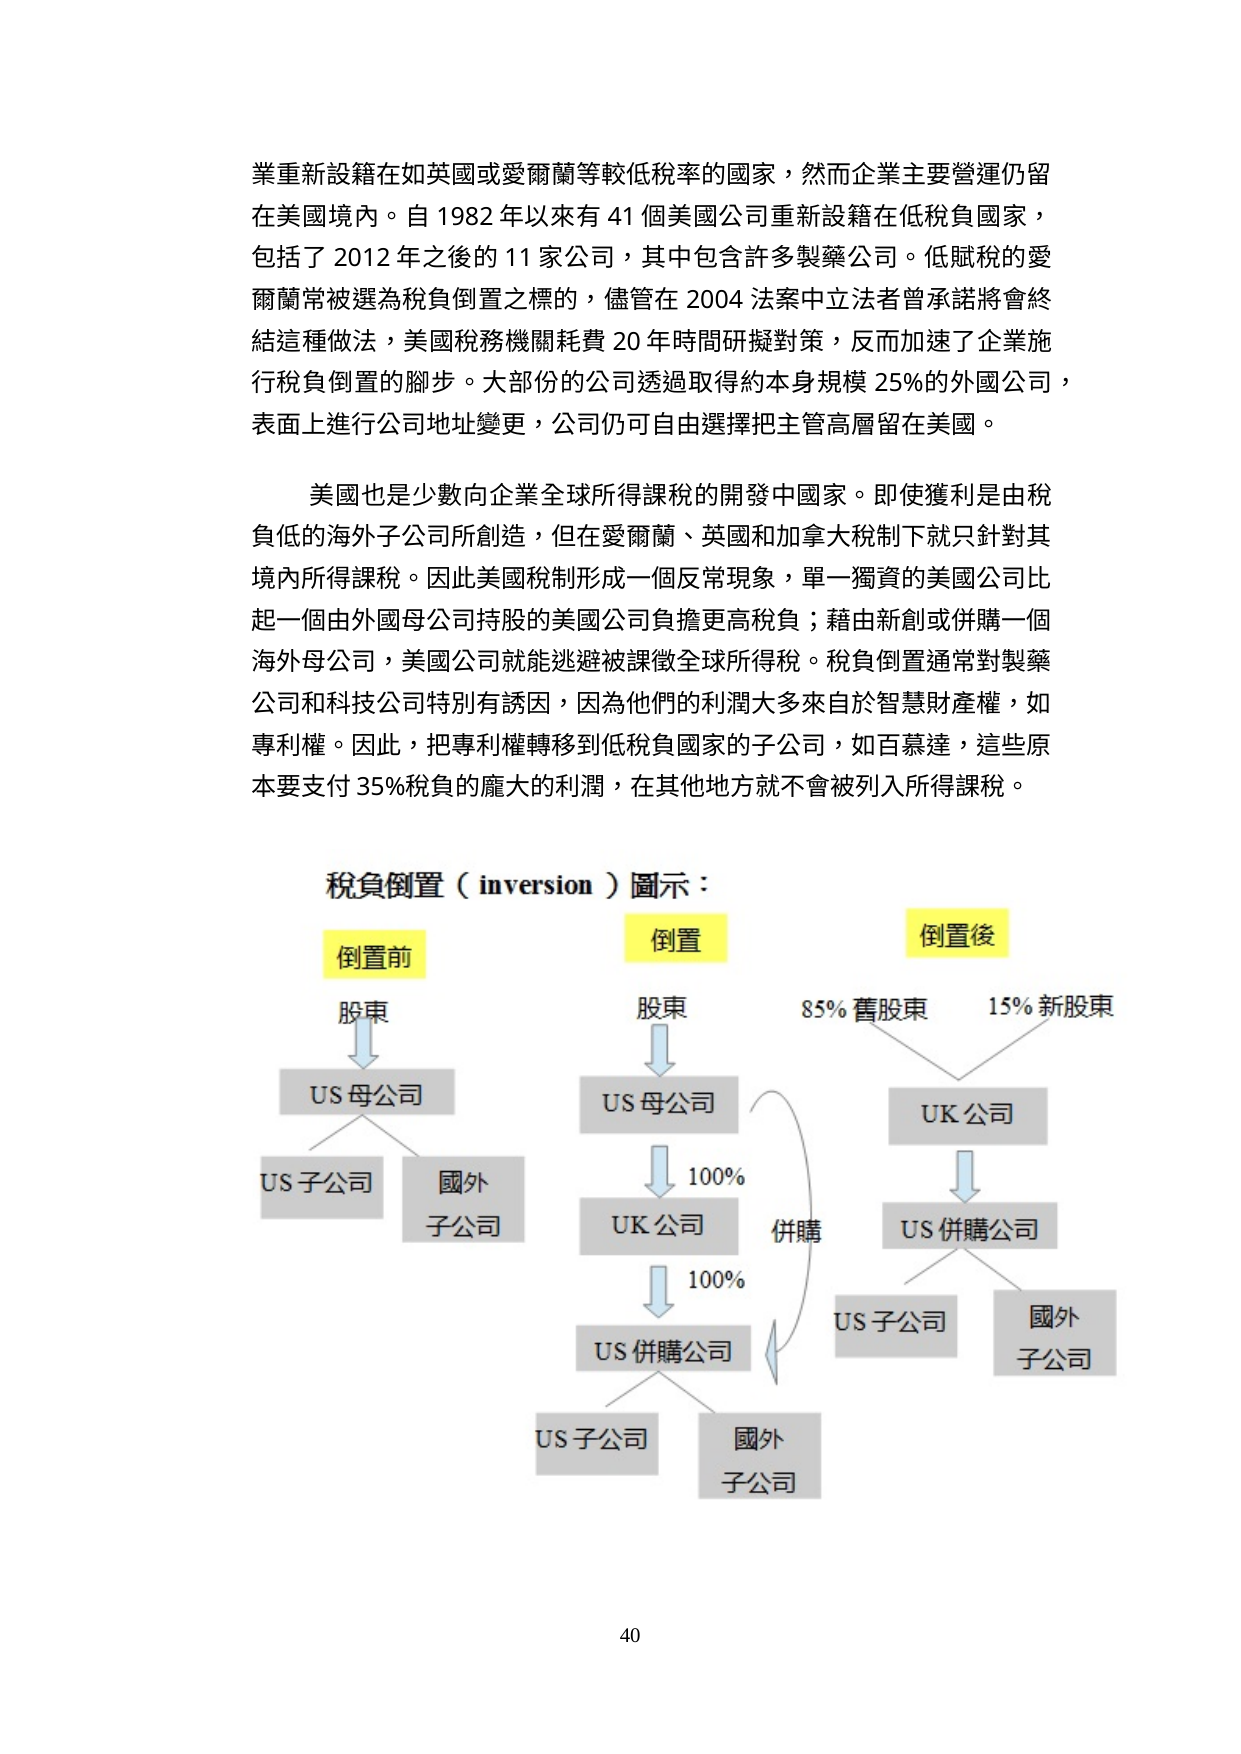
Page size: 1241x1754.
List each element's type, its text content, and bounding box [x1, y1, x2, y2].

text 與會人員針對以上議題討論美國、英國及印度之國內法適用情形與實務困難。研討會中以美國反租稅倒置法案Anti-Inversion Provision（US）為例討論稅負倒置之議題。稅負倒置是指一家美國企業基於稅負的考量(美國營利事業所得稅達35%，為已開發國家之冠)，將企業重新設籍在如英國或愛爾蘭等較低稅率的國家，然而企業主要營運仍留在美國境內。自1982年以來有41個美國公司重新設籍在低稅負國家，包括了2012年之後的11家公司，其中包含許多製藥公司。低賦稅的愛爾蘭常被選為稅負倒置之標的，儘管在2004 法案中立法者曾承諾將會終結這種做法，美國稅務機關耗費20年時間研擬對策，反而加速了企業施行稅負倒置的腳步。大部份的公司透過取得約本身規模25%的外國公司，表面上進行公司地址變更，公司仍可自由選擇把主管高層留在美國。 [251, 150, 1053, 442]
picture [294, 849, 1142, 1515]
text 美國也是少數向企業全球所得課稅的開發中國家。即使獲利是由稅負低的海外子公司所創造，但在愛爾蘭、英國和加拿大稅制下就只針對其境內所得課稅。因此美國稅制形成一個反常現象，單一獨資的美國公司比起一個由外國母公司持股的美國公司負擔更高稅負；藉由新創或併購一個海外母公司，美國公司就能逃避被課徵全球所得稅。稅負倒置通常對製藥公司和科技公司特別有誘因，因為他們的利潤大多來自於智慧財產權，如專利權。因此，把專利權轉移到低稅負國家的子公司，如百慕達，這些原本要支付35%稅負的龐大的利潤，在其他地方就不會被列入所得課稅。 [251, 471, 1053, 804]
